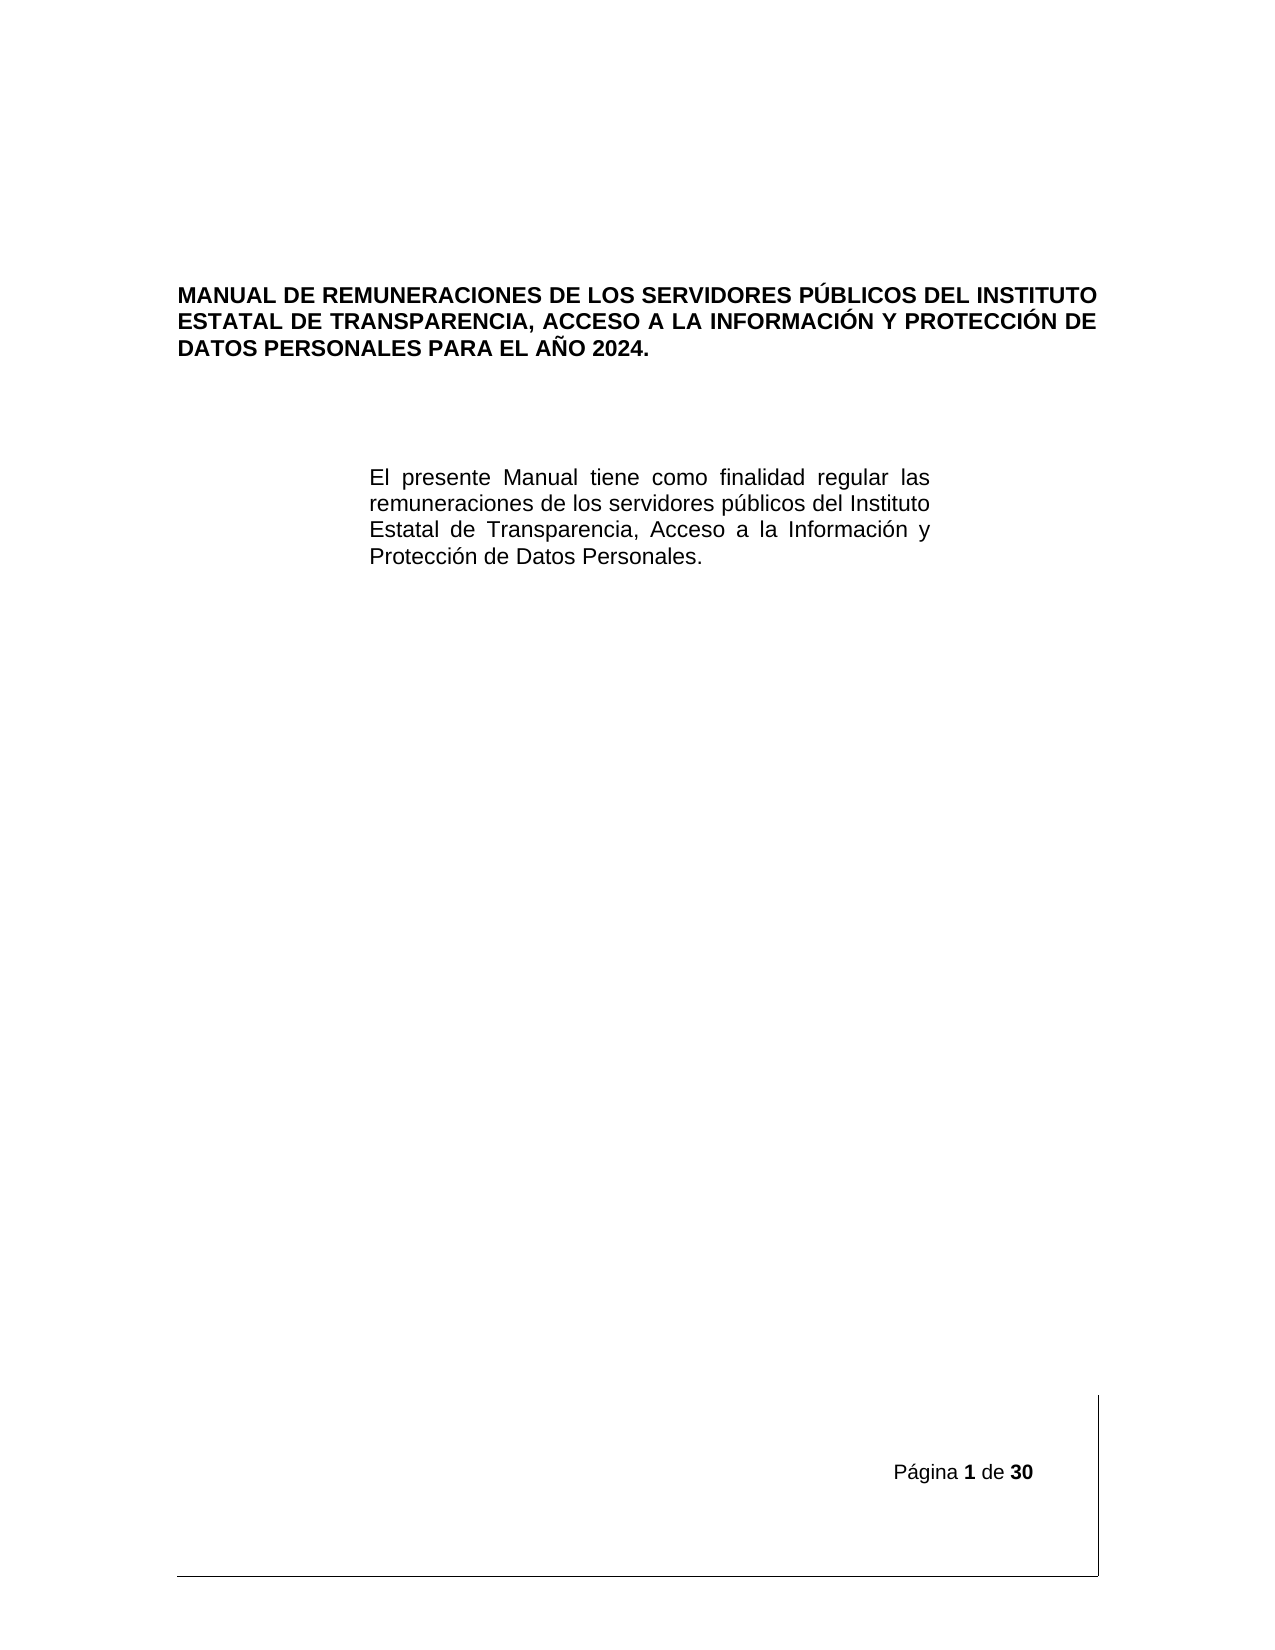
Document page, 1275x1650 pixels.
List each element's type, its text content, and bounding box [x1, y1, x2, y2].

text MANUAL DE REMUNERACIONES DE LOS SERVIDORES PÚBLICOS DEL INSTITUTO ESTATAL DE TRANSPARENCIA, ACCESO A LA INFORMACIÓN Y PROTECCIÓN DE DATOS PERSONALES PARA EL AÑO 2024. [177, 282, 1098, 361]
text El presente Manual tiene como finalidad regular las remuneraciones de los servidores públicos del Instituto Estatal de Transparencia, Acceso a la Información y Protección de Datos Personales. [369, 464, 930, 569]
